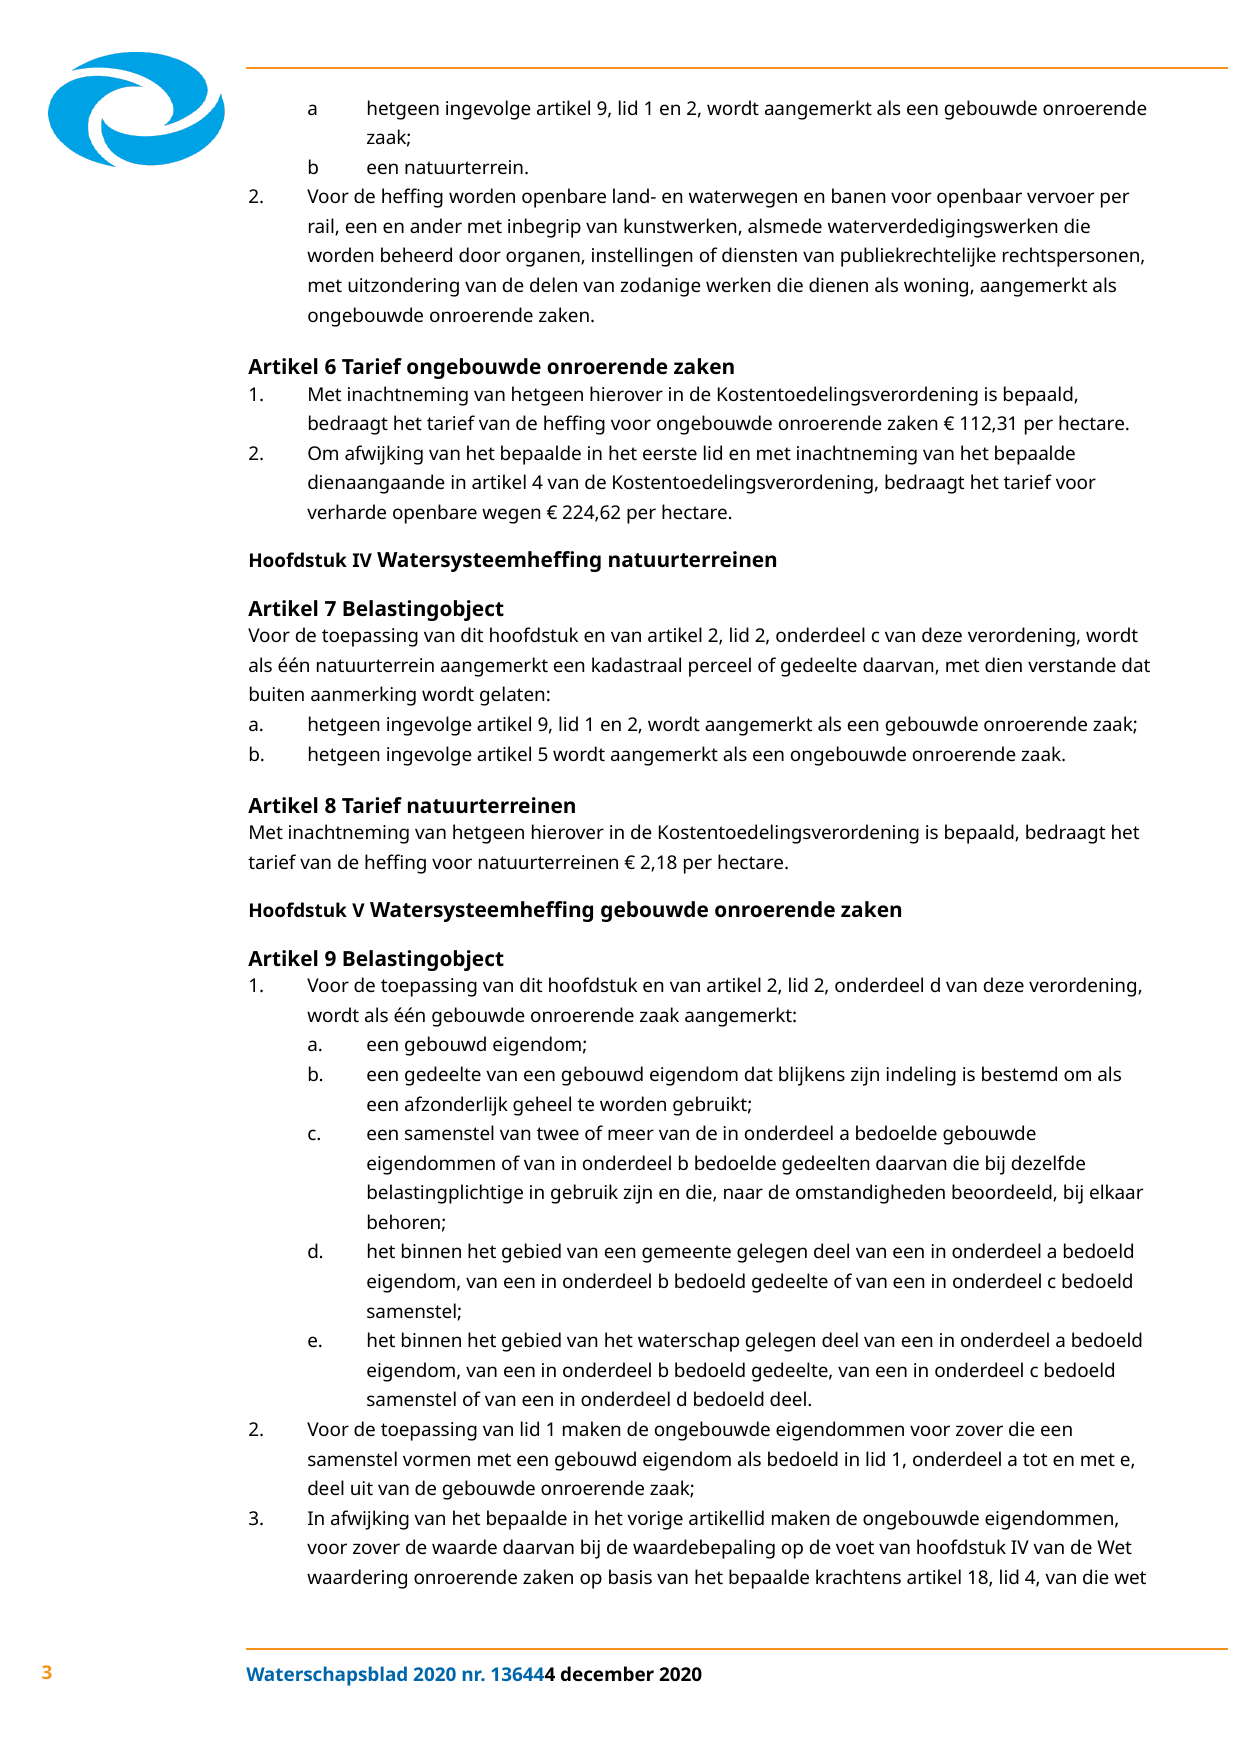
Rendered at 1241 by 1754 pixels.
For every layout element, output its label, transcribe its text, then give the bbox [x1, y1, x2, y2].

text Artikel 7 Belastingobject [248, 594, 1152, 622]
text Voor de toepassing van dit hoofdstuk en van artikel 2, lid 2, onderdeel c van deze verordening, wordt als één natuurterrein aangemerkt een kadastraal perceel of gedeelte daarvan, met dien verstande dat buiten aanmerking wordt gelaten: [248, 622, 1152, 707]
text Hoofdstuk V Watersysteemheffing gebouwde onroerende zaken [248, 895, 1152, 923]
list een gebouwd eigendom; [307, 1032, 1152, 1057]
text Hoofdstuk IV Watersysteemheffing natuurterreinen [248, 545, 1152, 573]
text Met inachtneming van hetgeen hierover in de Kostentoedelingsverordening is bepaald, bedraagt het tarief van de heffing voor natuurterreinen € 2,18 per hectare. [248, 819, 1152, 875]
list hetgeen ingevolge artikel 9, lid 1 en 2, wordt aangemerkt als een gebouwde onroerende zaak; [307, 95, 1152, 150]
picture [41, 47, 231, 172]
list een samenstel van twee of meer van de in onderdeel a bedoelde gebouwde eigendommen of van in onderdeel b bedoelde gedeelten daarvan die bij dezelfde belastingplichtige in gebruik zijn en die, naar de omstandigheden beoordeeld, bij elkaar behoren; [307, 1120, 1152, 1235]
text Artikel 6 Tarief ongebouwde onroerende zaken [248, 352, 1152, 381]
list In afwijking van het bepaalde in het vorige artikellid maken de ongebouwde eigendommen, voor zover de waarde daarvan bij de waardebepaling op de voet van hoofdstuk IV van de Wet waardering onroerende zaken op basis van het bepaalde krachtens artikel 18, lid 4, van die wet [248, 1505, 1152, 1590]
list hetgeen ingevolge artikel 9, lid 1 en 2, wordt aangemerkt als een gebouwde onroerende zaak; [248, 711, 1152, 737]
list het binnen het gebied van het waterschap gelegen deel van een in onderdeel a bedoeld eigendom, van een in onderdeel b bedoeld gedeelte, van een in onderdeel c bedoeld samenstel of van een in onderdeel d bedoeld deel. [307, 1327, 1152, 1412]
list hetgeen ingevolge artikel 5 wordt aangemerkt als een ongebouwde onroerende zaak. [248, 741, 1152, 766]
list Om afwijking van het bepaalde in het eerste lid en met inachtneming van het bepaalde dienaangaande in artikel 4 van de Kostentoedelingsverordening, bedraagt het tarief voor verharde openbare wegen € 224,62 per hectare. [248, 440, 1152, 525]
text Artikel 8 Tarief natuurterreinen [248, 791, 1152, 819]
text Artikel 9 Belastingobject [248, 944, 1152, 972]
list een natuurterrein. [307, 154, 1152, 180]
list Met inachtneming van hetgeen hierover in de Kostentoedelingsverordening is bepaald, bedraagt het tarief van de heffing voor ongebouwde onroerende zaken € 112,31 per hectare. [248, 381, 1152, 436]
list het binnen het gebied van een gemeente gelegen deel van een in onderdeel a bedoeld eigendom, van een in onderdeel b bedoeld gedeelte of van een in onderdeel c bedoeld samenstel; [307, 1239, 1152, 1324]
list een gedeelte van een gebouwd eigendom dat blijkens zijn indeling is bestemd om als een afzonderlijk geheel te worden gebruikt; [307, 1061, 1152, 1117]
list Voor de toepassing van dit hoofdstuk en van artikel 2, lid 2, onderdeel d van deze verordening, wordt als één gebouwde onroerende zaak aangemerkt: [248, 972, 1152, 1028]
list Voor de toepassing van lid 1 maken de ongebouwde eigendommen voor zover die een samenstel vormen met een gebouwd eigendom als bedoeld in lid 1, onderdeel a tot en met e, deel uit van de gebouwde onroerende zaak; [248, 1416, 1152, 1501]
list Voor de heffing worden openbare land- en waterwegen en banen voor openbaar vervoer per rail, een en ander met inbegrip van kunstwerken, alsmede waterverdedigingswerken die worden beheerd door organen, instellingen of diensten van publiekrechtelijke rechtspersonen, met uitzondering van de delen van zodanige werken die dienen als woning, aangemerkt als ongebouwde onroerende zaken. [248, 183, 1152, 328]
